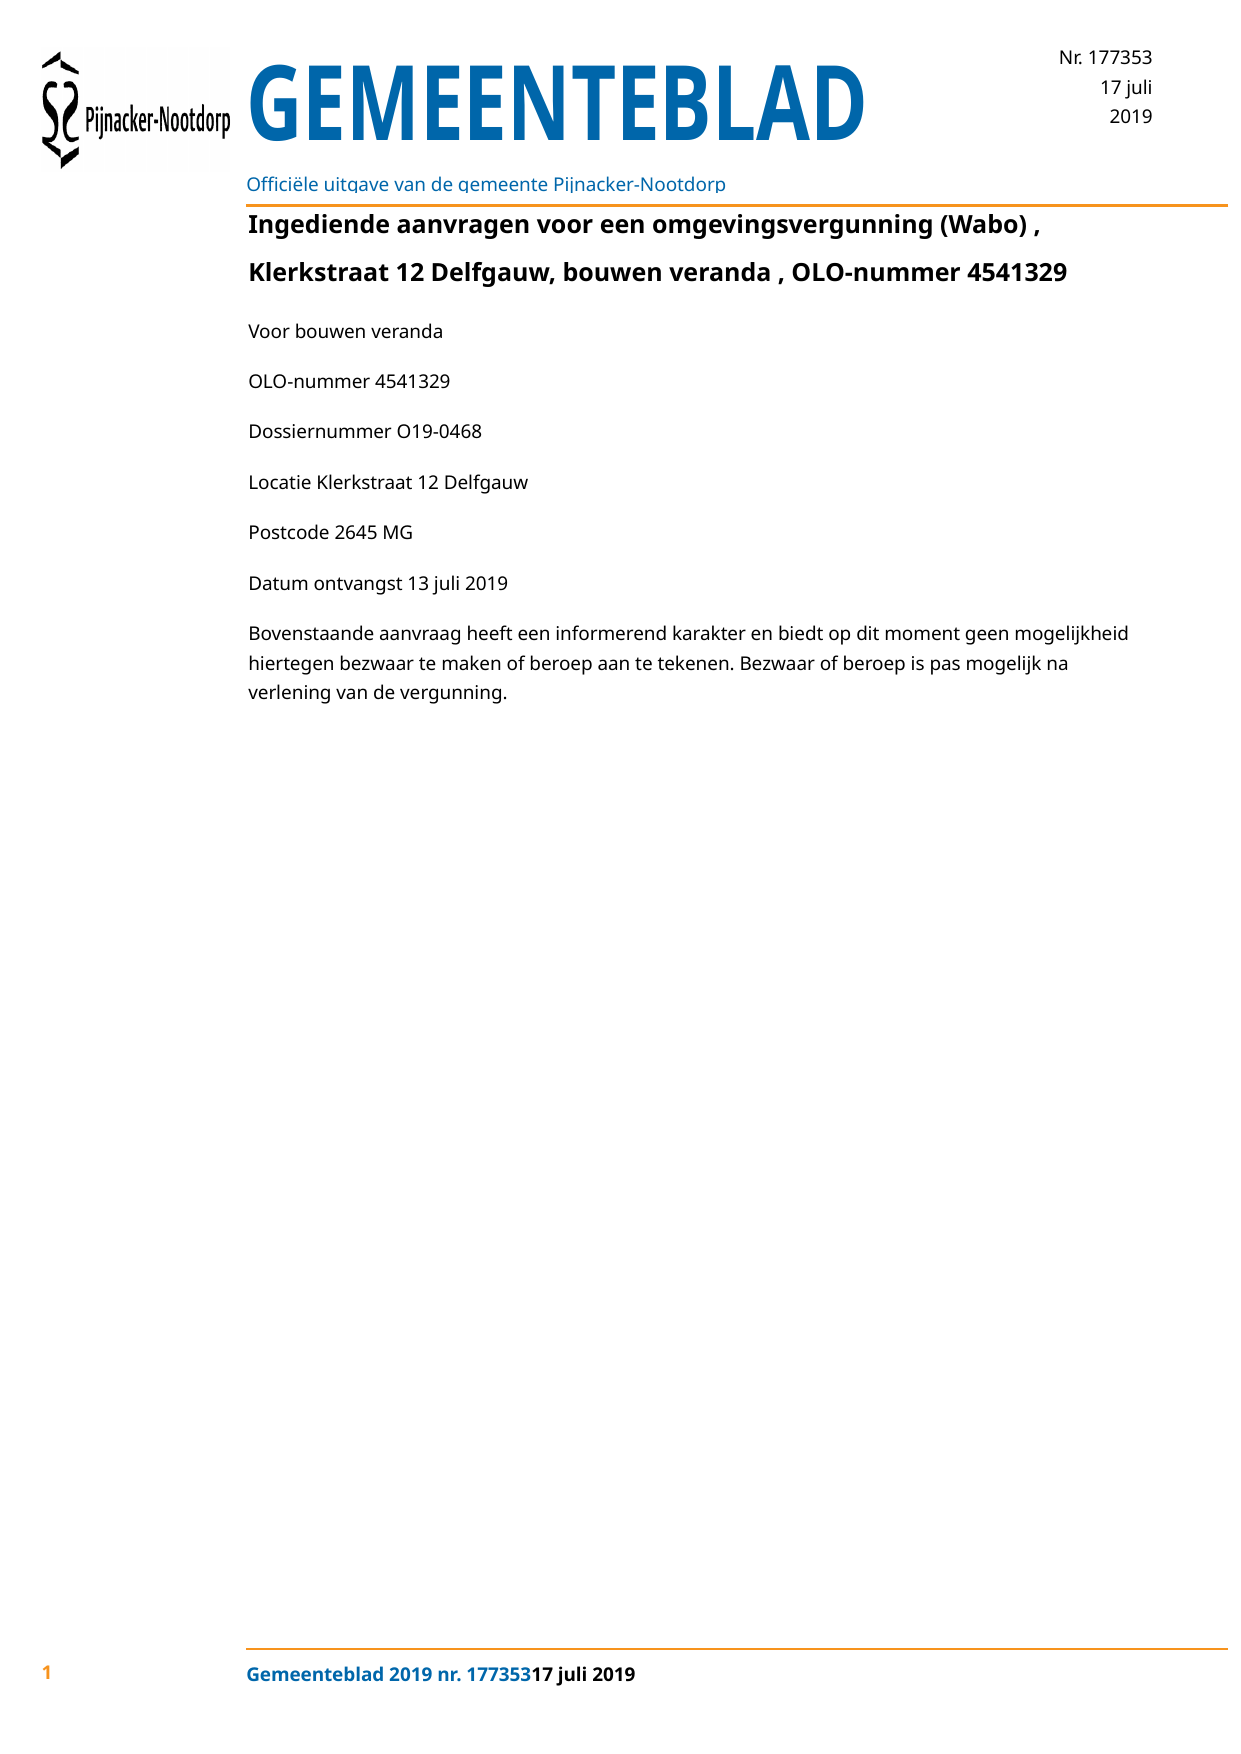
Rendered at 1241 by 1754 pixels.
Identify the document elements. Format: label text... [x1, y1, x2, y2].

text Datum ontvangst 13 juli 2019 [248, 570, 1152, 596]
text Locatie Klerkstraat 12 Delfgauw [248, 469, 1152, 495]
text Ingediende aanvragen voor een omgevingsvergunning (Wabo) , Klerkstraat 12 Delfgauw, bouwen veranda , OLO-nummer 4541329 [248, 207, 1152, 288]
text Dossiernummer O19-0468 [248, 419, 1152, 444]
picture [41, 47, 231, 172]
text OLO-nummer 4541329 [248, 368, 1152, 394]
text Postcode 2645 MG [248, 519, 1152, 545]
text Voor bouwen veranda [248, 318, 1152, 344]
text Bovenstaande aanvraag heeft een informerend karakter en biedt op dit moment geen mogelijkheid hiertegen bezwaar te maken of beroep aan te tekenen. Bezwaar of beroep is pas mogelijk na verlening van de vergunning. [248, 620, 1152, 705]
